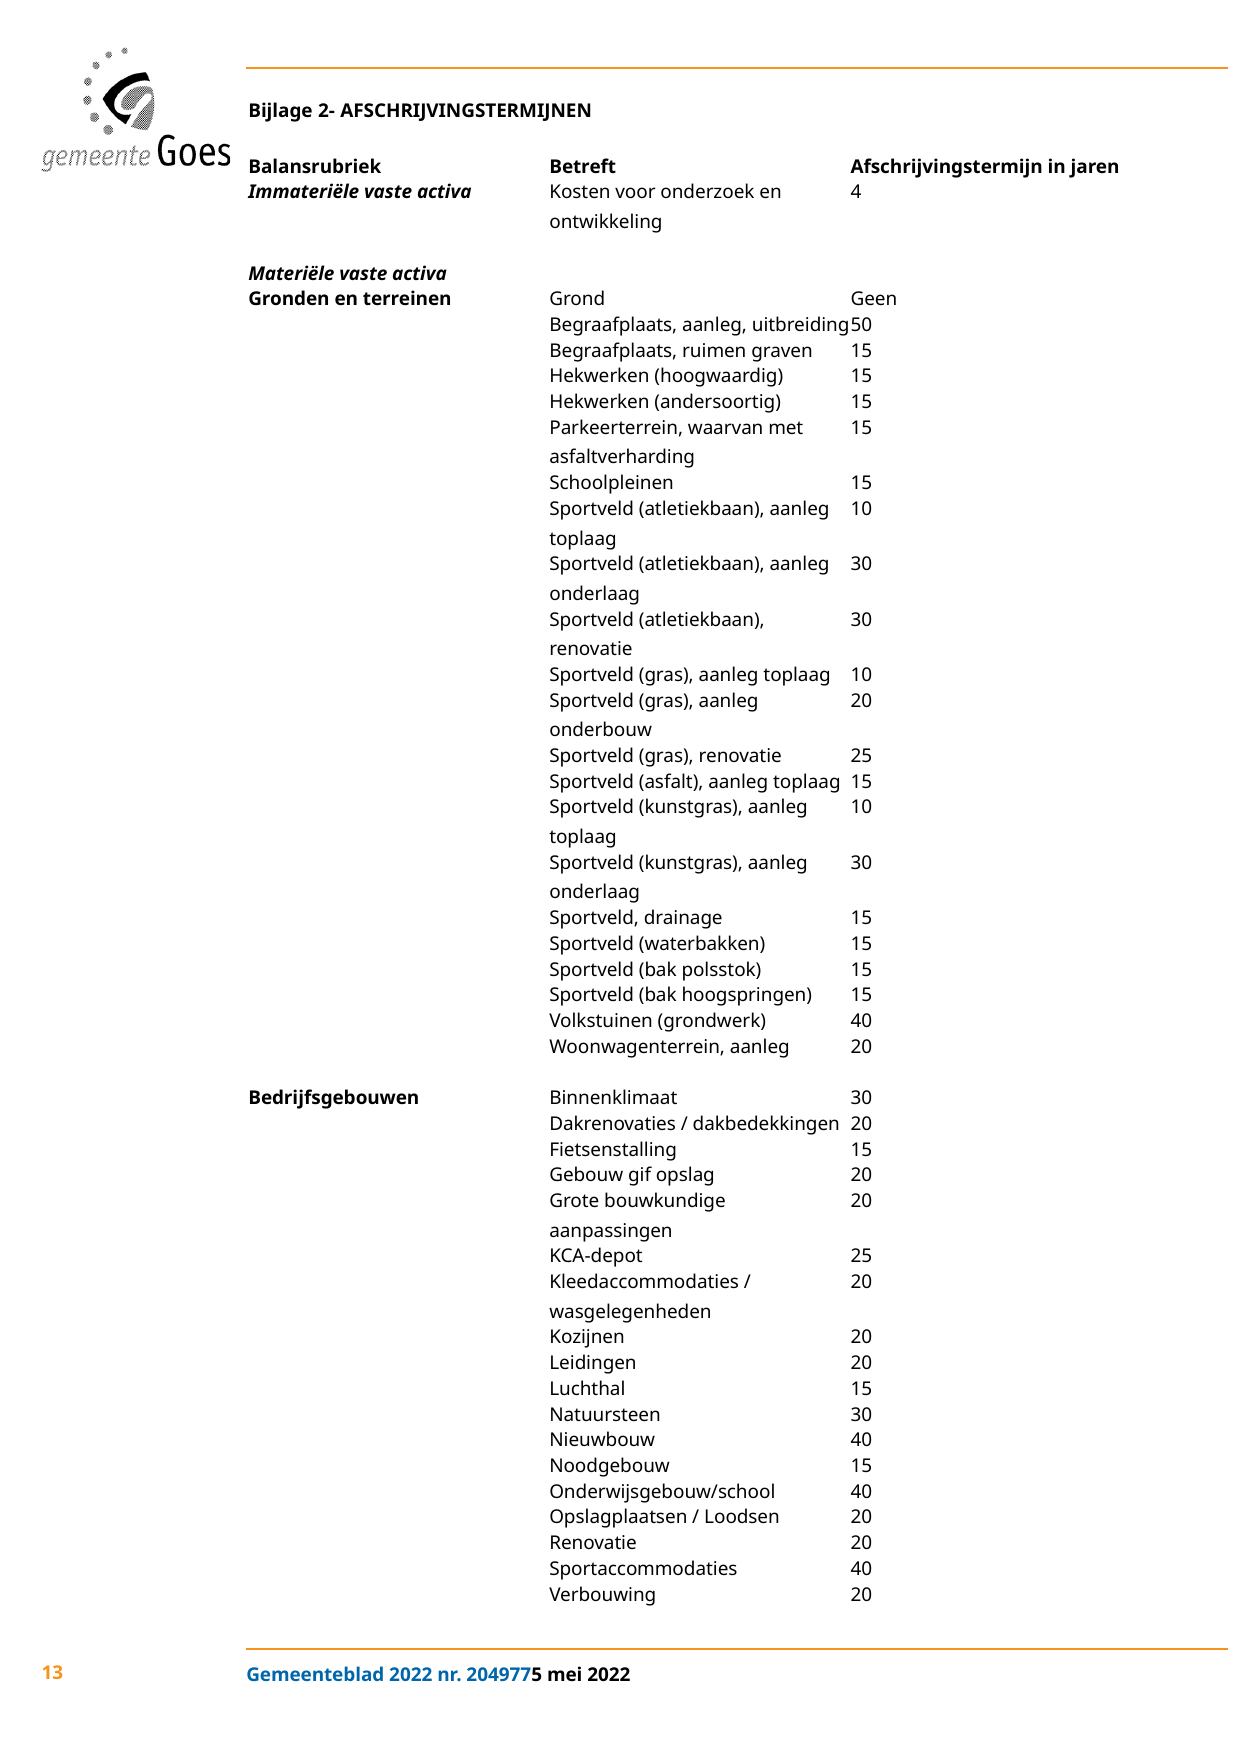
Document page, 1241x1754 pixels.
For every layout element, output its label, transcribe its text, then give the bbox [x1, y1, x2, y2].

table_cell Kosten voor onderzoek en ontwikkeling [549, 179, 850, 234]
table_cell [248, 1243, 549, 1268]
table_cell [248, 904, 549, 930]
table_cell Volkstuinen (grondwerk) [549, 1007, 850, 1033]
table_cell Sportveld, drainage [549, 904, 850, 930]
table_cell [248, 1110, 549, 1136]
table_cell 4 [850, 179, 1152, 234]
table_cell Sportveld (atletiekbaan), renovatie [549, 606, 850, 661]
table_cell 10 [850, 661, 1152, 687]
table_cell 15 [850, 414, 1152, 469]
table_cell 40 [850, 1555, 1152, 1581]
table_cell Sportaccommodaties [549, 1555, 850, 1581]
table_cell 25 [850, 1243, 1152, 1268]
table_cell 20 [850, 1324, 1152, 1349]
table_cell Sportveld (kunstgras), aanleg onderlaag [549, 849, 850, 904]
table_cell [248, 1555, 549, 1581]
table_cell 40 [850, 1478, 1152, 1504]
table_cell [248, 234, 549, 260]
table_cell Fietsenstalling [549, 1136, 850, 1162]
table_cell Materiële vaste activa [248, 260, 549, 286]
table_cell Grote bouwkundige aanpassingen [549, 1187, 850, 1243]
table_cell Luchthal [549, 1375, 850, 1401]
table_cell 20 [850, 1268, 1152, 1324]
table_cell [248, 1452, 549, 1478]
table_cell Verbouwing [549, 1581, 850, 1607]
table_cell Renovatie [549, 1530, 850, 1555]
table_cell 30 [850, 849, 1152, 904]
table_cell Leidingen [549, 1349, 850, 1375]
table_cell [850, 234, 1152, 260]
table_cell Gronden en terreinen [248, 286, 549, 311]
table_cell [248, 1530, 549, 1555]
table_cell 30 [850, 606, 1152, 661]
table_cell 25 [850, 742, 1152, 768]
table_cell [248, 1162, 549, 1187]
table_cell Gebouw gif opslag [549, 1162, 850, 1187]
table_cell 20 [850, 687, 1152, 742]
table_cell Sportveld (gras), renovatie [549, 742, 850, 768]
table_cell 15 [850, 956, 1152, 981]
table_cell [248, 687, 549, 742]
table_cell [248, 1324, 549, 1349]
table_cell Kleedaccommodaties / wasgelegenheden [549, 1268, 850, 1324]
table_cell Opslagplaatsen / Loodsen [549, 1504, 850, 1529]
table_cell [850, 260, 1152, 286]
table_cell Grond [549, 286, 850, 311]
table_header Balansrubriek [248, 153, 549, 179]
table_cell 10 [850, 495, 1152, 551]
table_cell [248, 470, 549, 495]
table_cell [248, 414, 549, 469]
table_cell Sportveld (atletiekbaan), aanleg onderlaag [549, 551, 850, 606]
table_cell Begraafplaats, aanleg, uitbreiding [549, 311, 850, 337]
table_cell 15 [850, 470, 1152, 495]
table_cell 20 [850, 1530, 1152, 1555]
table_cell [248, 956, 549, 981]
table_cell [248, 981, 549, 1007]
table_cell Sportveld (atletiekbaan), aanleg toplaag [549, 495, 850, 551]
table_cell 15 [850, 1136, 1152, 1162]
table_cell Bedrijfsgebouwen [248, 1084, 549, 1110]
table_cell [248, 606, 549, 661]
table_cell [549, 260, 850, 286]
table_cell Hekwerken (andersoortig) [549, 389, 850, 414]
table_cell [248, 1007, 549, 1033]
table_cell 20 [850, 1162, 1152, 1187]
table_cell 15 [850, 363, 1152, 388]
table_cell [248, 794, 549, 849]
table_cell 30 [850, 551, 1152, 606]
picture [41, 47, 231, 172]
table_cell Sportveld (asfalt), aanleg toplaag [549, 768, 850, 794]
table_cell Begraafplaats, ruimen graven [549, 337, 850, 363]
table_cell Schoolpleinen [549, 470, 850, 495]
table_cell Sportveld (gras), aanleg onderbouw [549, 687, 850, 742]
table_cell [248, 311, 549, 337]
table_cell 15 [850, 1375, 1152, 1401]
table_cell 30 [850, 1084, 1152, 1110]
table_cell 15 [850, 1452, 1152, 1478]
table_cell [248, 389, 549, 414]
table_cell [248, 1504, 549, 1529]
table_cell 40 [850, 1427, 1152, 1452]
table_cell 50 [850, 311, 1152, 337]
table_cell [248, 930, 549, 956]
table_cell KCA-depot [549, 1243, 850, 1268]
table_cell 15 [850, 389, 1152, 414]
table_cell Hekwerken (hoogwaardig) [549, 363, 850, 388]
table_cell 20 [850, 1504, 1152, 1529]
table_cell [248, 363, 549, 388]
table_cell [248, 495, 549, 551]
table_cell 40 [850, 1007, 1152, 1033]
table_cell [248, 1187, 549, 1243]
table_header Afschrijvingstermijn in jaren [850, 153, 1152, 179]
table_cell [248, 1581, 549, 1607]
table_cell Onderwijsgebouw/school [549, 1478, 850, 1504]
table_cell 15 [850, 904, 1152, 930]
table_cell Parkeerterrein, waarvan met asfaltverharding [549, 414, 850, 469]
table_cell [248, 1375, 549, 1401]
table_cell Sportveld (gras), aanleg toplaag [549, 661, 850, 687]
table_cell 15 [850, 930, 1152, 956]
table_cell [248, 742, 549, 768]
table_cell Nieuwbouw [549, 1427, 850, 1452]
table_cell Woonwagenterrein, aanleg [549, 1033, 850, 1059]
table_cell [248, 1349, 549, 1375]
table_cell [248, 661, 549, 687]
table_cell Noodgebouw [549, 1452, 850, 1478]
table_cell Immateriële vaste activa [248, 179, 549, 234]
table_cell 10 [850, 794, 1152, 849]
table_cell [248, 1136, 549, 1162]
table_cell [248, 1033, 549, 1059]
table_cell Sportveld (kunstgras), aanleg toplaag [549, 794, 850, 849]
table_cell 15 [850, 337, 1152, 363]
table_cell 20 [850, 1110, 1152, 1136]
table_cell [549, 1059, 850, 1084]
table_cell [850, 1059, 1152, 1084]
table_cell Kozijnen [549, 1324, 850, 1349]
table_cell 20 [850, 1349, 1152, 1375]
table_cell [248, 1478, 549, 1504]
table_cell 20 [850, 1033, 1152, 1059]
table_cell [248, 849, 549, 904]
table_cell Dakrenovaties / dakbedekkingen [549, 1110, 850, 1136]
table_header Betreft [549, 153, 850, 179]
table_cell [248, 1059, 549, 1084]
table_cell Sportveld (bak polsstok) [549, 956, 850, 981]
table_cell Binnenklimaat [549, 1084, 850, 1110]
table_cell [248, 1268, 549, 1324]
table_cell Sportveld (waterbakken) [549, 930, 850, 956]
table_cell [248, 551, 549, 606]
table_cell Sportveld (bak hoogspringen) [549, 981, 850, 1007]
table_cell [549, 234, 850, 260]
table_cell 30 [850, 1401, 1152, 1427]
table_cell 15 [850, 768, 1152, 794]
table_cell 20 [850, 1581, 1152, 1607]
table_cell Geen [850, 286, 1152, 311]
table_cell [248, 1401, 549, 1427]
table_cell [248, 1427, 549, 1452]
table_cell 20 [850, 1187, 1152, 1243]
table_cell 15 [850, 981, 1152, 1007]
text Bijlage 2- AFSCHRIJVINGSTERMIJNEN [248, 95, 1152, 123]
table_cell [248, 337, 549, 363]
table_cell [248, 768, 549, 794]
table_cell Natuursteen [549, 1401, 850, 1427]
